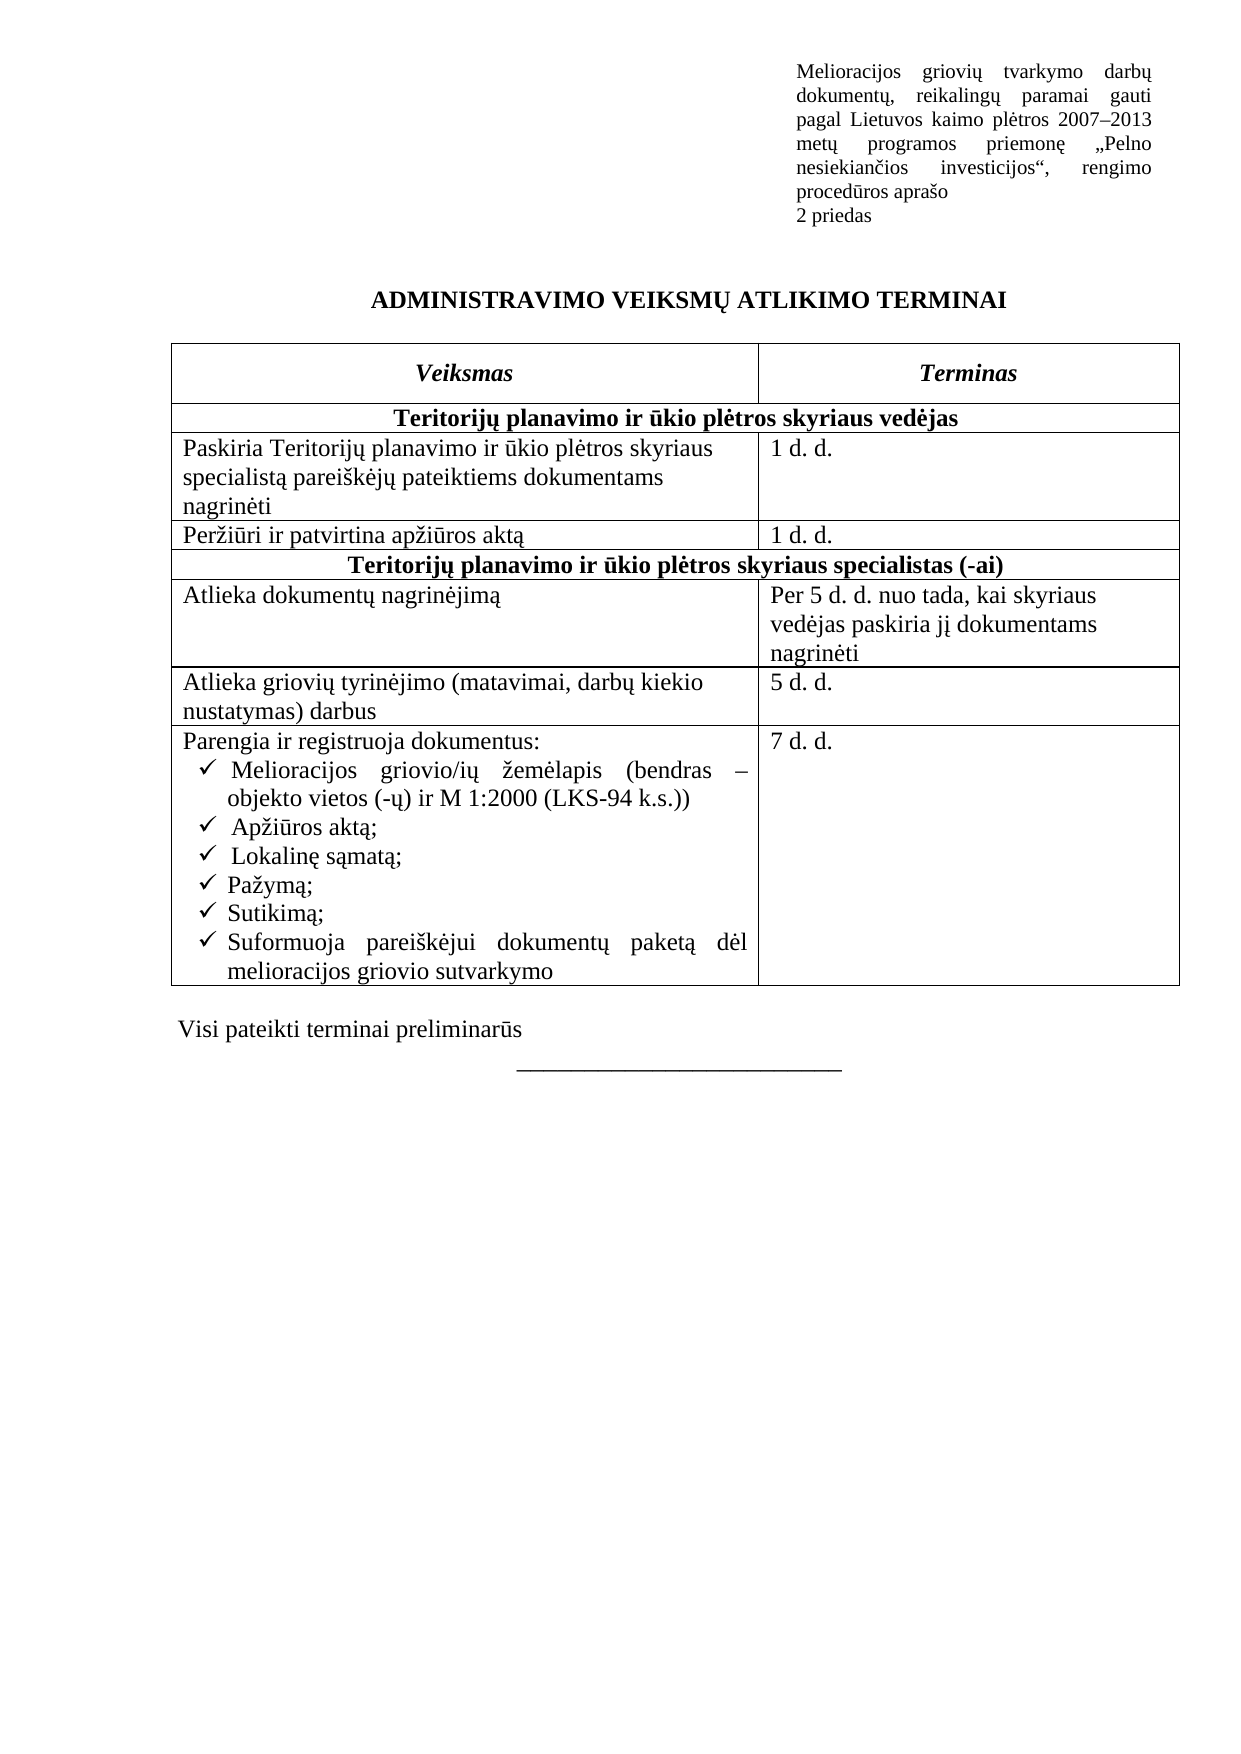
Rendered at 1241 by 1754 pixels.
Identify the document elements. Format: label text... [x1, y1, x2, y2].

table_cell 5 d. d. [759, 668, 1179, 725]
table_header Veiksmas [172, 344, 758, 402]
table_cell 1 d. d. [759, 433, 1179, 519]
table_cell 1 d. d. [759, 521, 770, 549]
text ADMINISTRAVIMO VEIKSMŲ ATLIKIMO TERMINAI [177, 285, 1201, 314]
text 2 priedas [796, 203, 1152, 227]
table_cell 1 d. d. [1168, 521, 1179, 549]
table_cell Parengia ir registruoja dokumentus: Melioracijos griovio/ių žemėlapis (bendras – objekto vietos (-ų) ir M 1:2000 (LKS-94 k.s.)) Apžiūros aktą; Lokalinę sąmatą;  Pažymą;  Sutikimą;  Suformuoja pareiškėjui dokumentų paketą dėl melioracijos griovio sutvarkymo [172, 726, 197, 985]
text ________________________ [177, 1043, 1181, 1074]
text Melioracijos griovių tvarkymo darbų dokumentų, reikalingų paramai gauti pagal Lietuvos kaimo plėtros 2007–2013 metų programos priemonę „Pelno nesiekiančios investicijos“, rengimo procedūros aprašo [796, 59, 1152, 203]
table_header Terminas [759, 344, 1179, 402]
table_cell Atlieka dokumentų nagrinėjimą [172, 580, 758, 666]
text Visi pateikti terminai preliminarūs [177, 1014, 1181, 1043]
table_cell 7 d. d. [759, 726, 1179, 985]
